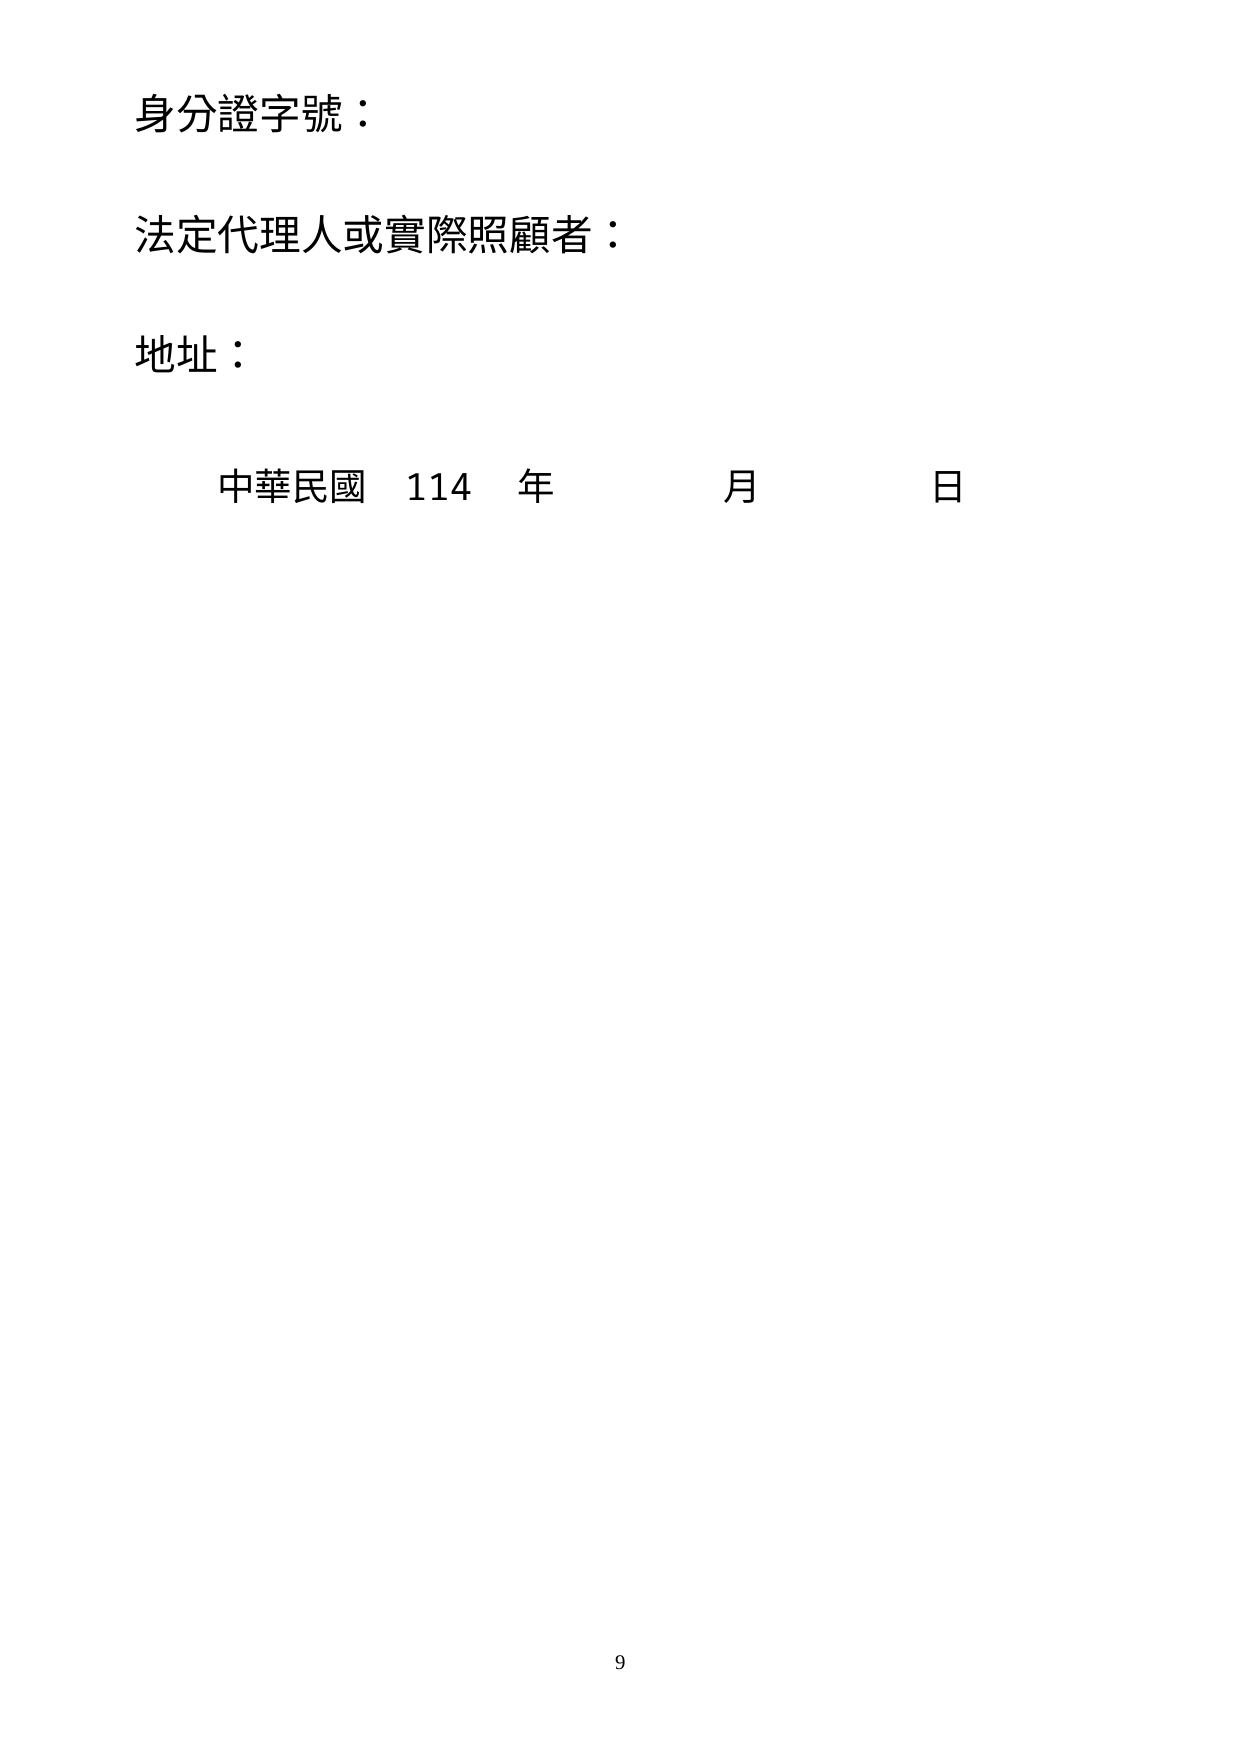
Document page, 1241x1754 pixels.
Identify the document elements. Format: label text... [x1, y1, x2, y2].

text 地址： [134, 322, 645, 382]
text 中華民國 114 年 月 日 [75, 443, 1165, 505]
text 身分證字號： [134, 81, 645, 141]
text 法定代理人或實際照顧者： [134, 202, 645, 262]
